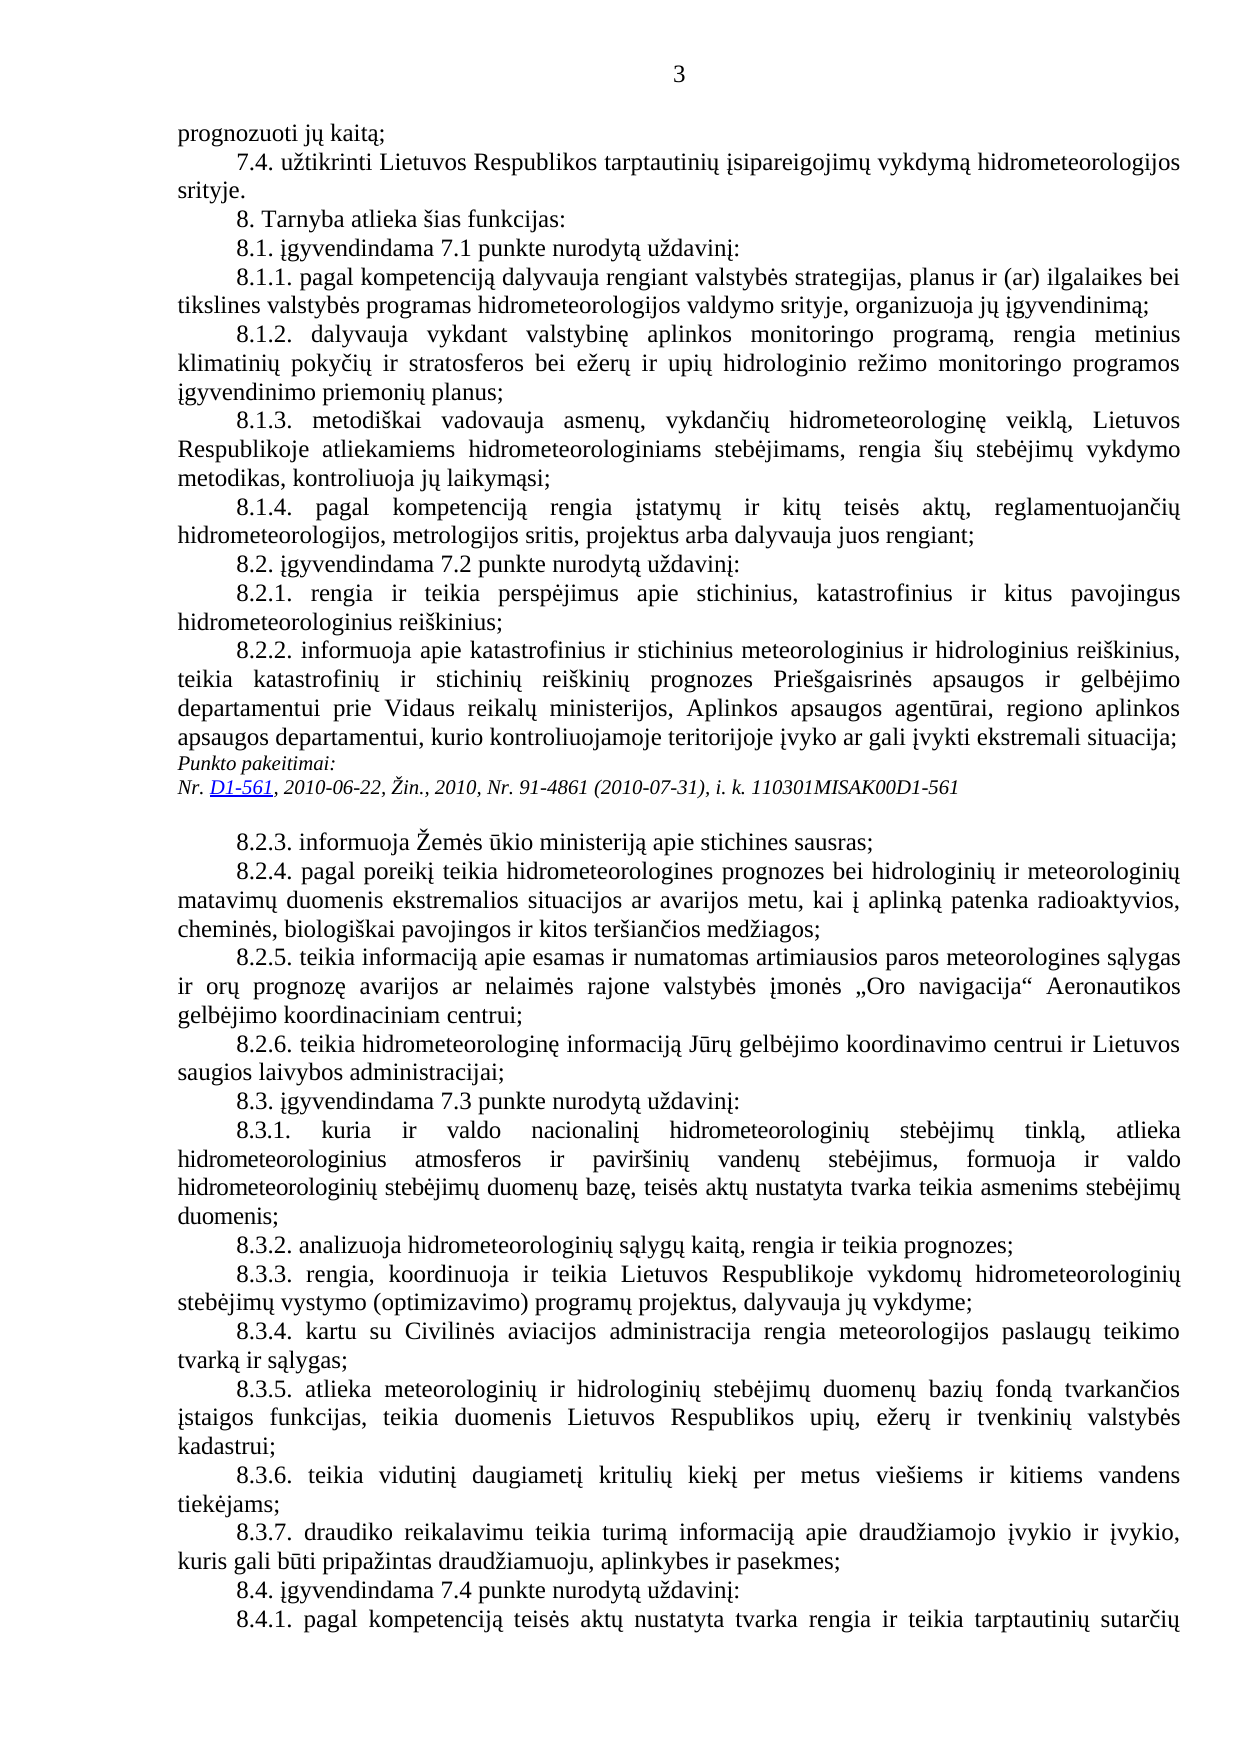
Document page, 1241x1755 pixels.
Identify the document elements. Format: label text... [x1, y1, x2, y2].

text 8.3.5. atlieka meteorologinių ir hidrologinių stebėjimų duomenų bazių fondą tvarkančios įstaigos funkcijas, teikia duomenis Lietuvos Respublikos upių, ežerų ir tvenkinių valstybės kadastrui; [177, 1374, 1181, 1460]
text 8.3. įgyvendindama 7.3 punkte nurodytą uždavinį: [177, 1086, 1181, 1115]
text 8.3.7. draudiko reikalavimu teikia turimą informaciją apie draudžiamojo įvykio ir įvykio, kuris gali būti pripažintas draudžiamuoju, aplinkybes ir pasekmes; [177, 1517, 1181, 1575]
text 8.3.2. analizuoja hidrometeorologinių sąlygų kaitą, rengia ir teikia prognozes; [177, 1230, 1181, 1259]
text 8.2.3. informuoja Žemės ūkio ministeriją apie stichines sausras; [177, 827, 1181, 856]
text prognozuoti jų kaitą; [177, 118, 1181, 147]
text 7.4. užtikrinti Lietuvos Respublikos tarptautinių įsipareigojimų vykdymą hidrometeorologijos srityje. [177, 147, 1181, 204]
text 8.4. įgyvendindama 7.4 punkte nurodytą uždavinį: [177, 1575, 1181, 1604]
text 8.2.4. pagal poreikį teikia hidrometeorologines prognozes bei hidrologinių ir meteorologinių matavimų duomenis ekstremalios situacijos ar avarijos metu, kai į aplinką patenka radioaktyvios, cheminės, biologiškai pavojingos ir kitos teršiančios medžiagos; [177, 856, 1181, 942]
text 8.3.3. rengia, koordinuoja ir teikia Lietuvos Respublikoje vykdomų hidrometeorologinių stebėjimų vystymo (optimizavimo) programų projektus, dalyvauja jų vykdyme; [177, 1259, 1181, 1316]
text 8.3.6. teikia vidutinį daugiametį kritulių kiekį per metus viešiems ir kitiems vandens tiekėjams; [177, 1460, 1181, 1517]
text 8.1.1. pagal kompetenciją dalyvauja rengiant valstybės strategijas, planus ir (ar) ilgalaikes bei tikslines valstybės programas hidrometeorologijos valdymo srityje, organizuoja jų įgyvendinimą; [177, 262, 1181, 319]
text 8.3.1. kuria ir valdo nacionalinį hidrometeorologinių stebėjimų tinklą, atlieka hidrometeorologinius atmosferos ir paviršinių vandenų stebėjimus, formuoja ir valdo hidrometeorologinių stebėjimų duomenų bazę, teisės aktų nustatyta tvarka teikia asmenims stebėjimų duomenis; [177, 1115, 1181, 1230]
text 8.4.1. pagal kompetenciją teisės aktų nustatyta tvarka rengia ir teikia tarptautinių sutarčių [177, 1604, 1181, 1632]
text 8.1.4. pagal kompetenciją rengia įstatymų ir kitų teisės aktų, reglamentuojančių hidrometeorologijos, metrologijos sritis, projektus arba dalyvauja juos rengiant; [177, 492, 1181, 549]
text 8.2.2. informuoja apie katastrofinius ir stichinius meteorologinius ir hidrologinius reiškinius, teikia katastrofinių ir stichinių reiškinių prognozes Priešgaisrinės apsaugos ir gelbėjimo departamentui prie Vidaus reikalų ministerijos, Aplinkos apsaugos agentūrai, regiono aplinkos apsaugos departamentui, kurio kontroliuojamoje teritorijoje įvyko ar gali įvykti ekstremali situacija; [177, 636, 1181, 751]
text Nr. D1-561, 2010-06-22, Žin., 2010, Nr. 91-4861 (2010-07-31), i. k. 110301MISAK00D1-561 [177, 775, 1181, 799]
text 8.2.5. teikia informaciją apie esamas ir numatomas artimiausios paros meteorologines sąlygas ir orų prognozę avarijos ar nelaimės rajone valstybės įmonės „Oro navigacija“ Aeronautikos gelbėjimo koordinaciniam centrui; [177, 942, 1181, 1029]
text 8.1.3. metodiškai vadovauja asmenų, vykdančių hidrometeorologinę veiklą, Lietuvos Respublikoje atliekamiems hidrometeorologiniams stebėjimams, rengia šių stebėjimų vykdymo metodikas, kontroliuoja jų laikymąsi; [177, 406, 1181, 492]
text 8.3.4. kartu su Civilinės aviacijos administracija rengia meteorologijos paslaugų teikimo tvarką ir sąlygas; [177, 1316, 1181, 1374]
text 8.2.6. teikia hidrometeorologinę informaciją Jūrų gelbėjimo koordinavimo centrui ir Lietuvos saugios laivybos administracijai; [177, 1029, 1181, 1086]
text 8.1.2. dalyvauja vykdant valstybinę aplinkos monitoringo programą, rengia metinius klimatinių pokyčių ir stratosferos bei ežerų ir upių hidrologinio režimo monitoringo programos įgyvendinimo priemonių planus; [177, 319, 1181, 406]
text 8.1. įgyvendindama 7.1 punkte nurodytą uždavinį: [177, 233, 1181, 262]
text 8.2.1. rengia ir teikia perspėjimus apie stichinius, katastrofinius ir kitus pavojingus hidrometeorologinius reiškinius; [177, 578, 1181, 636]
text 8.2. įgyvendindama 7.2 punkte nurodytą uždavinį: [177, 549, 1181, 578]
text Punkto pakeitimai: [177, 751, 1181, 775]
text 8. Tarnyba atlieka šias funkcijas: [177, 204, 1181, 233]
